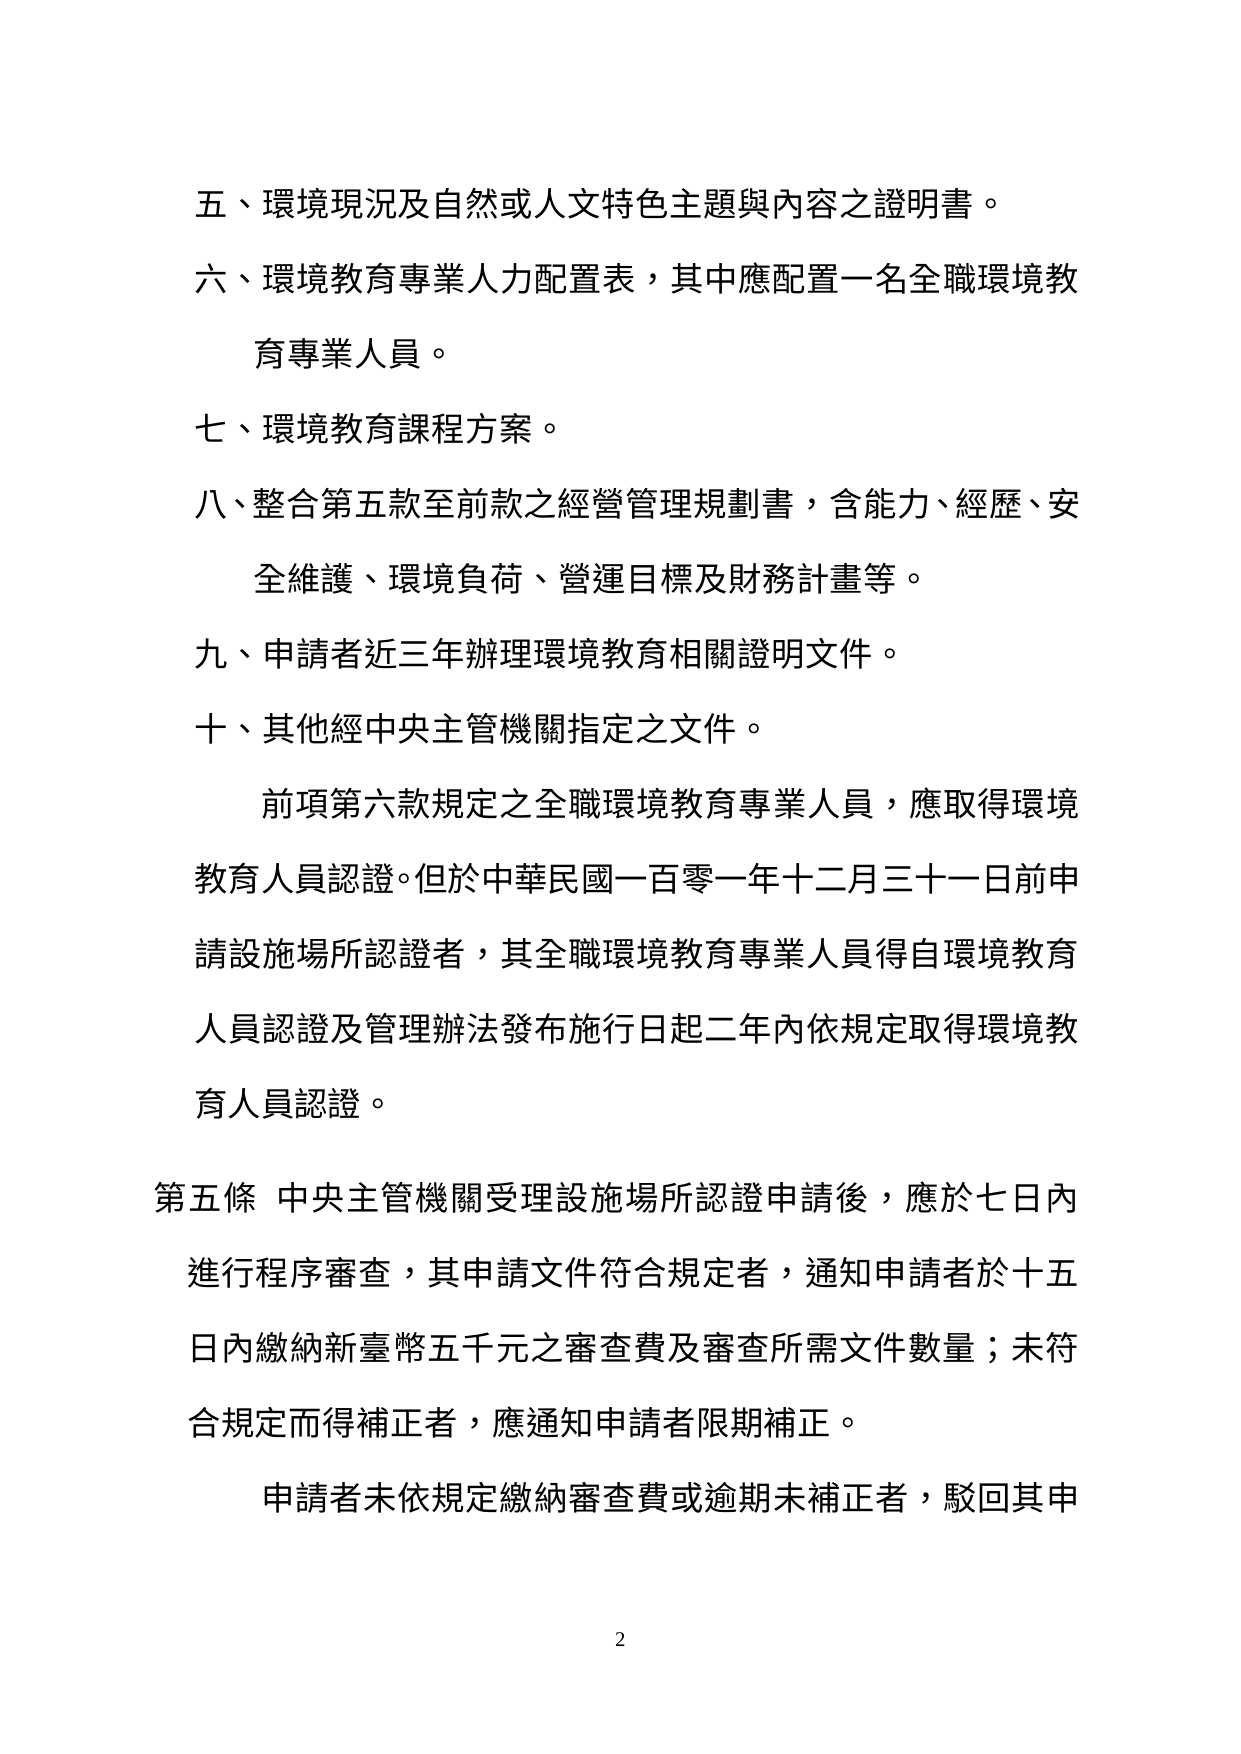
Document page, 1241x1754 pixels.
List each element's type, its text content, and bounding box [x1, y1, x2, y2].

table_cell 五、環境現況及自然或人文特色主題與內容之證明書。 六、環境教育專業人力配置表，其中應配置一名全職環境教育專業人員。 七、環境教育課程方案。 八、整合第五款至前款之經營管理規劃書，含能力、經歷、安全維護、環境負荷、營運目標及財務計畫等。 九、申請者近三年辦理環境教育相關證明文件。 十、其他經中央主管機關指定之文件。 前項第六款規定之全職環境教育專業人員，應取得環境教育人員認證。但於中華民國一百零一年十二月三十一日前申請設施場所認證者，其全職環境教育專業人員得自環境教育人員認證及管理辦法發布施行日起二年內依規定取得環境教育人員認證。 [148, 165, 1092, 1139]
table_cell 第五條 中央主管機關受理設施場所認證申請後，應於七日內進行程序審查，其申請文件符合規定者，通知申請者於十五日內繳納新臺幣五千元之審查費及審查所需文件數量；未符合規定而得補正者，應通知申請者限期補正。 申請者未依規定繳納審查費或逾期未補正者，駁回其申 [148, 1140, 1092, 1533]
